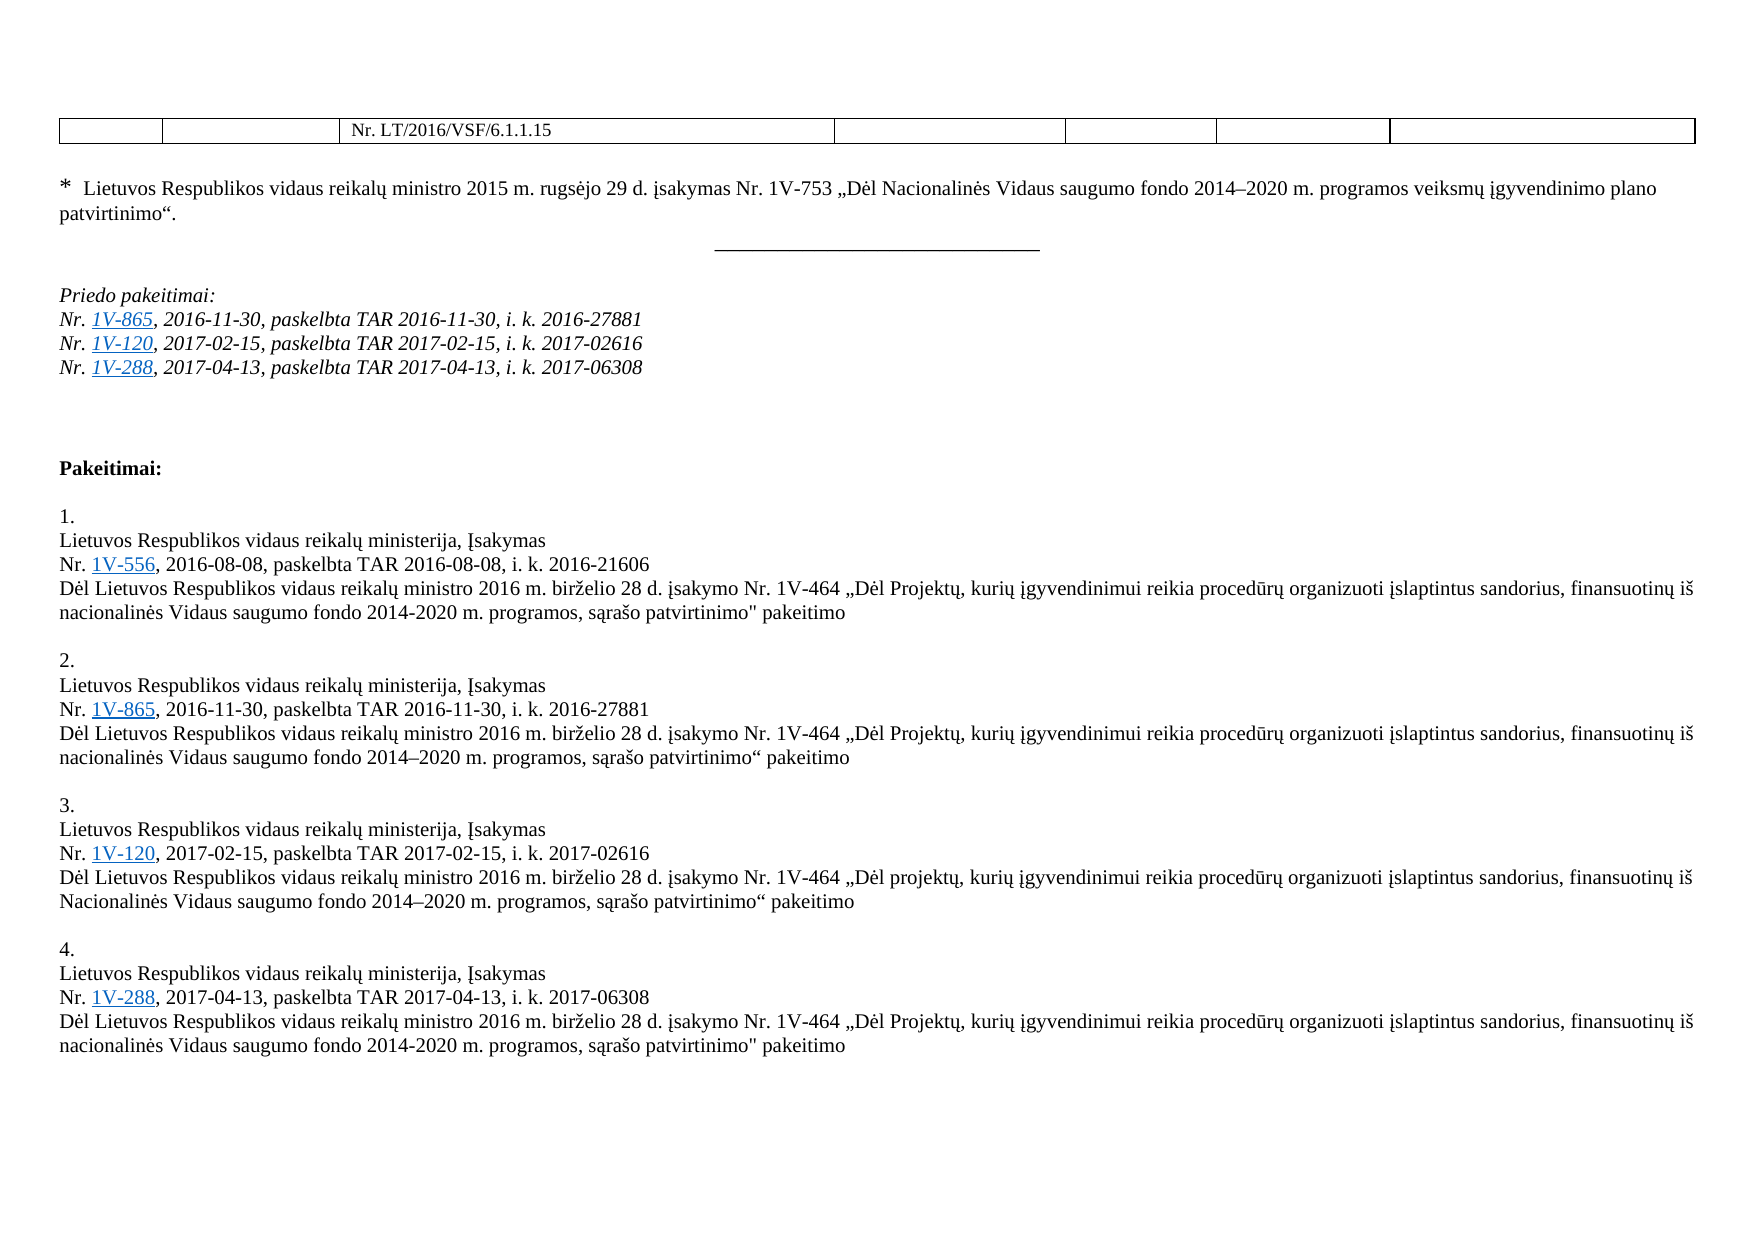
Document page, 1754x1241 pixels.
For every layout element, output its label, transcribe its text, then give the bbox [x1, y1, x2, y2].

text Dėl Lietuvos Respublikos vidaus reikalų ministro 2016 m. birželio 28 d. įsakymo Nr. 1V-464 „Dėl Projektų, kurių įgyvendinimui reikia procedūrų organizuoti įslaptintus sandorius, finansuotinų iš nacionalinės Vidaus saugumo fondo 2014-2020 m. programos, sąrašo patvirtinimo" pakeitimo [59, 1009, 1695, 1057]
table_cell Nr. LT/2016/VSF/6.1.1.15 [340, 119, 834, 143]
table_cell [60, 119, 162, 143]
text Nr. 1V-288, 2017-04-13, paskelbta TAR 2017-04-13, i. k. 2017-06308 [59, 985, 1695, 1009]
text Lietuvos Respublikos vidaus reikalų ministerija, Įsakymas [59, 528, 1695, 552]
text Pakeitimai: [59, 456, 1695, 480]
text Nr. 1V-120, 2017-02-15, paskelbta TAR 2017-02-15, i. k. 2017-02616 [59, 841, 1695, 865]
text Dėl Lietuvos Respublikos vidaus reikalų ministro 2016 m. birželio 28 d. įsakymo Nr. 1V-464 „Dėl Projektų, kurių įgyvendinimui reikia procedūrų organizuoti įslaptintus sandorius, finansuotinų iš nacionalinės Vidaus saugumo fondo 2014–2020 m. programos, sąrašo patvirtinimo“ pakeitimo [59, 721, 1695, 769]
text Lietuvos Respublikos vidaus reikalų ministerija, Įsakymas [59, 961, 1695, 985]
text __________________________ [59, 225, 1695, 254]
table_cell [835, 119, 1065, 143]
text Nr. 1V-865, 2016-11-30, paskelbta TAR 2016-11-30, i. k. 2016-27881 [59, 697, 1695, 721]
table_cell [1066, 119, 1216, 143]
text Nr. 1V-865, 2016-11-30, paskelbta TAR 2016-11-30, i. k. 2016-27881 [59, 307, 1695, 331]
text Nr. 1V-120, 2017-02-15, paskelbta TAR 2017-02-15, i. k. 2017-02616 [59, 331, 1695, 355]
text Lietuvos Respublikos vidaus reikalų ministerija, Įsakymas [59, 817, 1695, 841]
text Lietuvos Respublikos vidaus reikalų ministerija, Įsakymas [59, 672, 1695, 697]
text * Lietuvos Respublikos vidaus reikalų ministro 2015 m. rugsėjo 29 d. įsakymas Nr. 1V-753 „Dėl Nacionalinės Vidaus saugumo fondo 2014–2020 m. programos veiksmų įgyvendinimo plano patvirtinimo“. [59, 172, 1695, 225]
text 2. [59, 648, 1695, 672]
text 3. [59, 793, 1695, 817]
table_cell [1217, 119, 1389, 143]
text Nr. 1V-556, 2016-08-08, paskelbta TAR 2016-08-08, i. k. 2016-21606 [59, 552, 1695, 576]
text Dėl Lietuvos Respublikos vidaus reikalų ministro 2016 m. birželio 28 d. įsakymo Nr. 1V-464 „Dėl projektų, kurių įgyvendinimui reikia procedūrų organizuoti įslaptintus sandorius, finansuotinų iš Nacionalinės Vidaus saugumo fondo 2014–2020 m. programos, sąrašo patvirtinimo“ pakeitimo [59, 865, 1695, 913]
text 1. [59, 504, 1695, 528]
text Nr. 1V-288, 2017-04-13, paskelbta TAR 2017-04-13, i. k. 2017-06308 [59, 355, 1695, 379]
text 4. [59, 937, 1695, 961]
text Priedo pakeitimai: [59, 283, 1695, 307]
text Dėl Lietuvos Respublikos vidaus reikalų ministro 2016 m. birželio 28 d. įsakymo Nr. 1V-464 „Dėl Projektų, kurių įgyvendinimui reikia procedūrų organizuoti įslaptintus sandorius, finansuotinų iš nacionalinės Vidaus saugumo fondo 2014-2020 m. programos, sąrašo patvirtinimo" pakeitimo [59, 576, 1695, 624]
table_cell [1391, 119, 1694, 143]
table_cell [163, 119, 339, 143]
